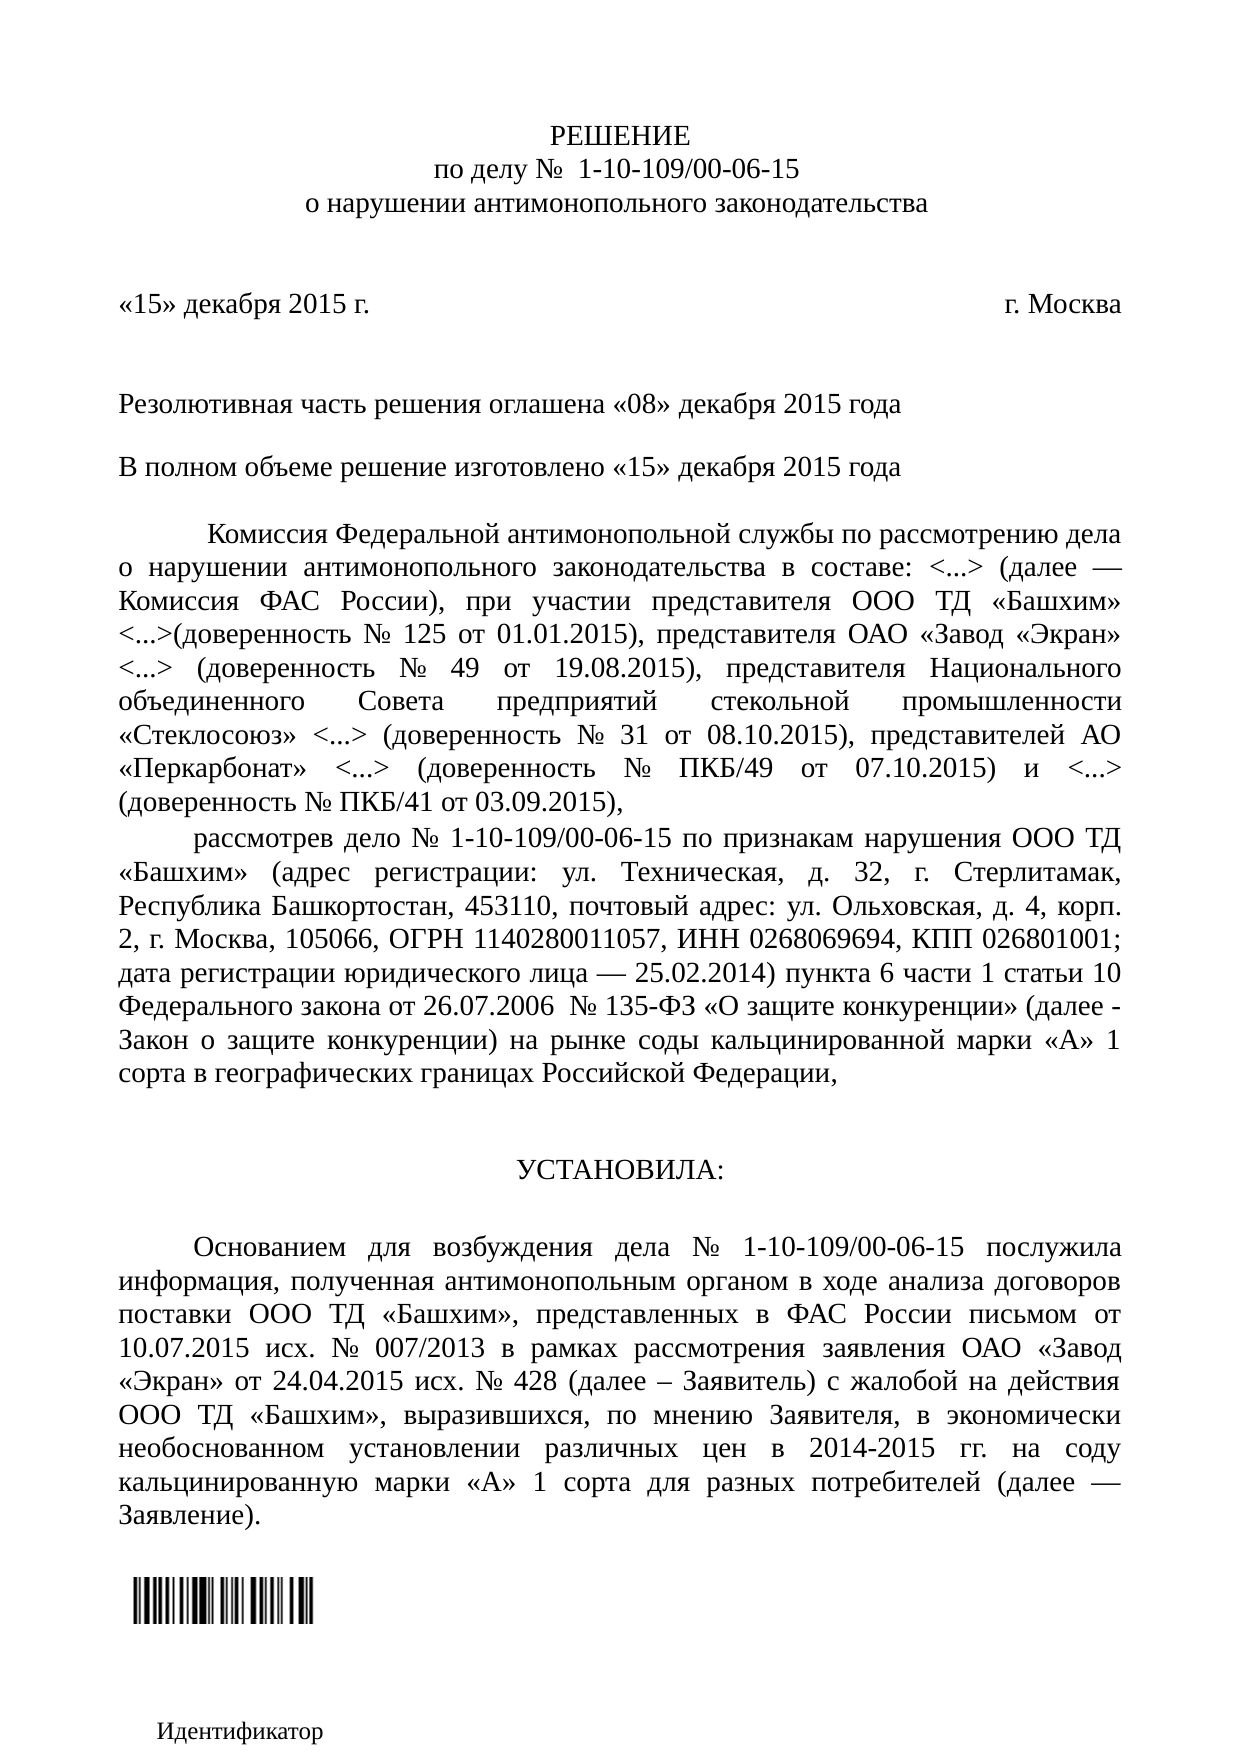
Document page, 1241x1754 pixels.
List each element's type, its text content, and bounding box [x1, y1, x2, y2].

text о нарушении антимонопольного законодательства [118, 185, 1122, 219]
text Основанием для возбуждения дела № 1-10-109/00-06-15 послужила информация, полученная антимонопольным органом в ходе анализа договоров поставки ООО ТД «Башхим», представленных в ФАС России письмом от 10.07.2015 исх. № 007/2013 в рамках рассмотрения заявления ОАО «Завод «Экран» от 24.04.2015 исх. № 428 (далее – Заявитель) с жалобой на действия ООО ТД «Башхим», выразившихся, по мнению Заявителя, в экономически необоснованном установлении различных цен в 2014-2015 гг. на соду кальцинированную марки «А» 1 сорта для разных потребителей (далее — Заявление). [118, 1229, 1122, 1531]
text РЕШЕНИЕ [118, 118, 1122, 152]
text «15» декабря 2015 г. г. Москва [118, 286, 1122, 319]
text рассмотрев дело № 1-10-109/00-06-15 по признакам нарушения ООО ТД «Башхим» (адрес регистрации: ул. Техническая, д. 32, г. Стерлитамак, Республика Башкортостан, 453110, почтовый адрес: ул. Ольховская, д. 4, корп. 2, г. Москва, 105066, ОГРН 1140280011057, ИНН 0268069694, КПП 026801001; дата регистрации юридического лица — 25.02.2014) пункта 6 части 1 статьи 10 Федерального закона от 26.07.2006 № 135-ФЗ «О защите конкуренции» (далее - Закон о защите конкуренции) на рынке соды кальцинированной марки «А» 1 сорта в географических границах Российской Федерации, [118, 821, 1122, 1089]
text по делу № 1-10-109/00-06-15 [118, 152, 1122, 185]
text УСТАНОВИЛА: [118, 1152, 1122, 1186]
text Резолютивная часть решения оглашена «08» декабря 2015 года [118, 386, 1122, 420]
picture [118, 1577, 331, 1624]
text Комиссия Федеральной антимонопольной службы по рассмотрению дела о нарушении антимонопольного законодательства в составе: <...> (далее — Комиссия ФАС России), при участии представителя ООО ТД «Башхим» <...>(доверенность № 125 от 01.01.2015), представителя ОАО «Завод «Экран» <...> (доверенность № 49 от 19.08.2015), представителя Национального объединенного Совета предприятий стекольной промышленности «Стеклосоюз» <...> (доверенность № 31 от 08.10.2015), представителей АО «Перкарбонат» <...> (доверенность № ПКБ/49 от 07.10.2015) и <...> (доверенность № ПКБ/41 от 03.09.2015), [118, 516, 1122, 818]
text В полном объеме решение изготовлено «15» декабря 2015 года [118, 449, 1122, 482]
